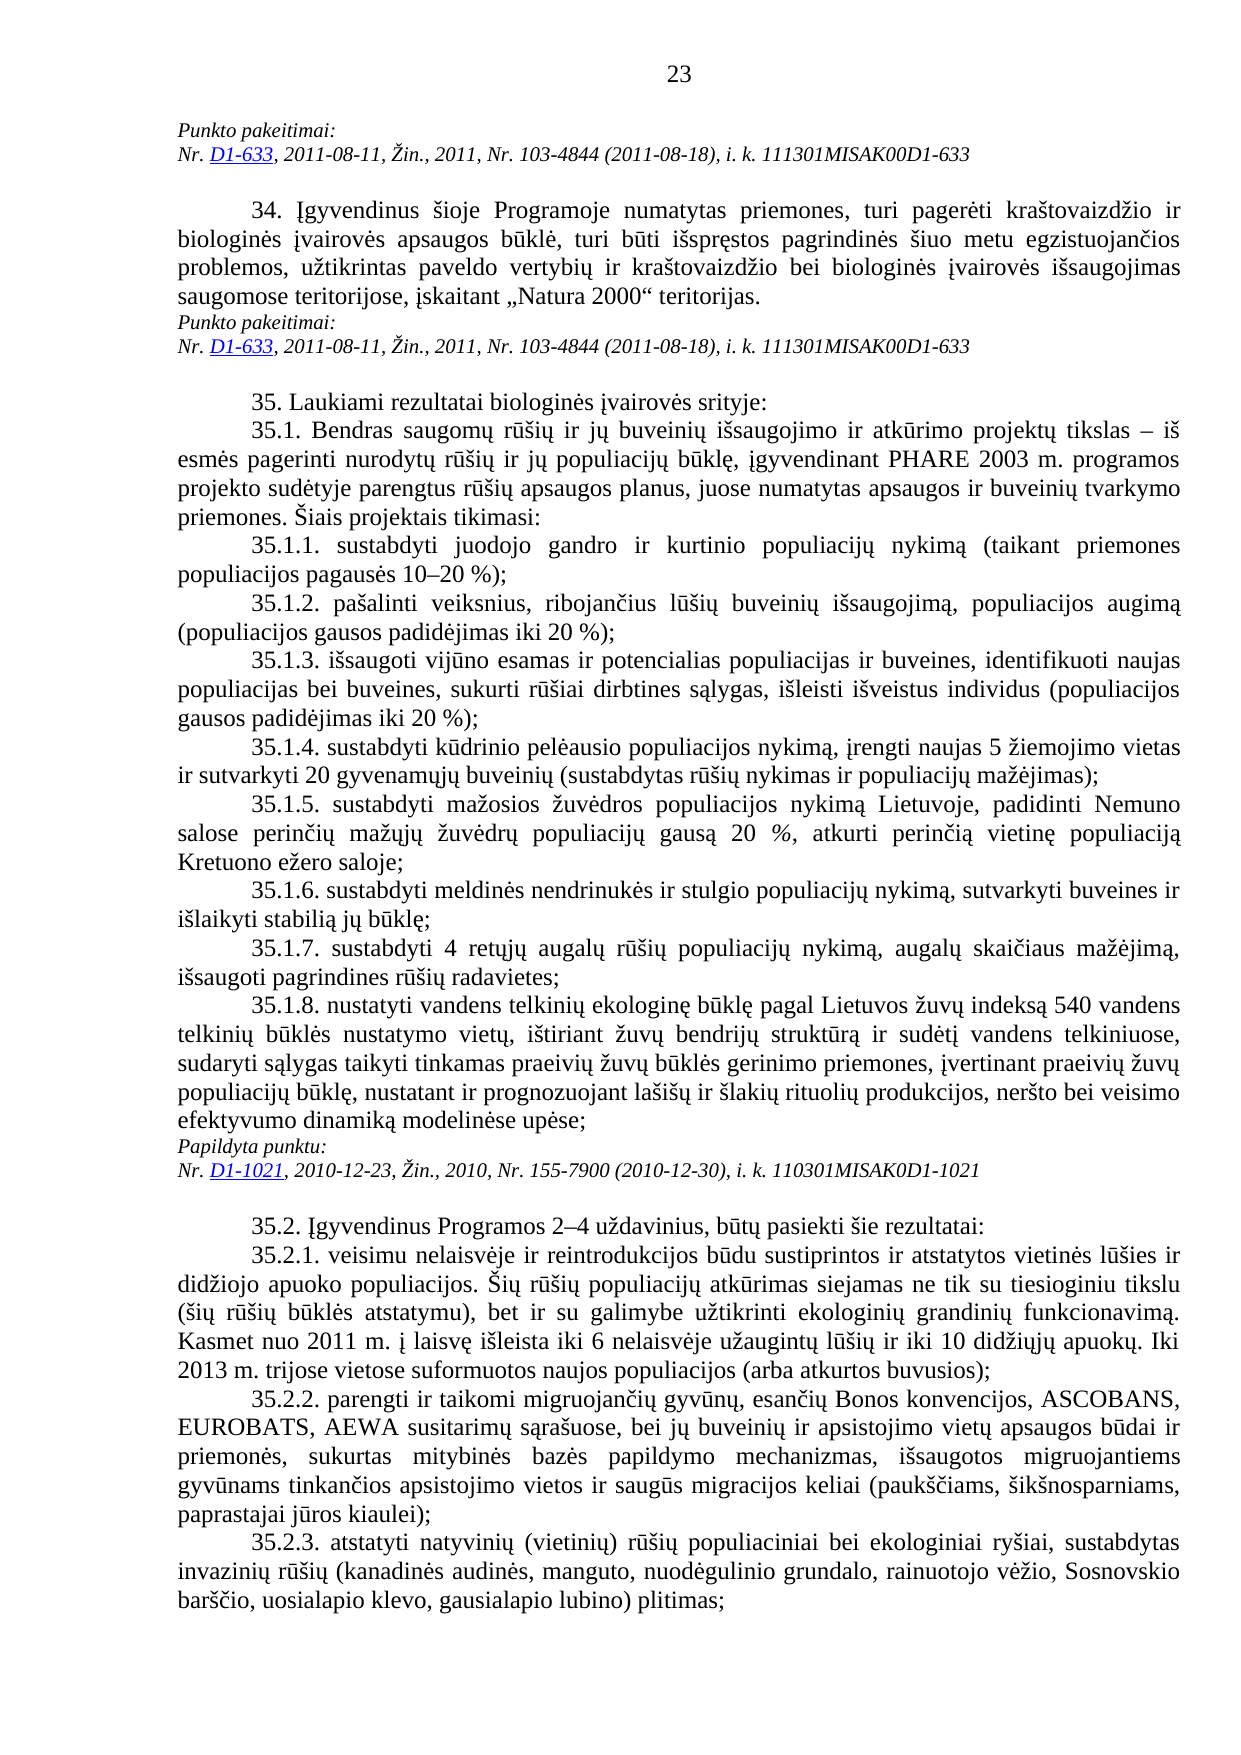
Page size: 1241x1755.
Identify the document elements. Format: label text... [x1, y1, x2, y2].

text Punkto pakeitimai: [177, 118, 1181, 142]
text 35.1.5. sustabdyti mažosios žuvėdros populiacijos nykimą Lietuvoje, padidinti Nemuno salose perinčių mažųjų žuvėdrų populiacijų gausą 20 %, atkurti perinčią vietinę populiaciją Kretuono ežero saloje; [177, 789, 1181, 876]
text 35.2.1. veisimu nelaisvėje ir reintrodukcijos būdu sustiprintos ir atstatytos vietinės lūšies ir didžiojo apuoko populiacijos. Šių rūšių populiacijų atkūrimas siejamas ne tik su tiesioginiu tikslu (šių rūšių būklės atstatymu), bet ir su galimybe užtikrinti ekologinių grandinių funkcionavimą. Kasmet nuo 2011 m. į laisvę išleista iki 6 nelaisvėje užaugintų lūšių ir iki 10 didžiųjų apuokų. Iki 2013 m. trijose vietose suformuotos naujos populiacijos (arba atkurtos buvusios); [177, 1240, 1181, 1384]
text 35.1.3. išsaugoti vijūno esamas ir potencialias populiacijas ir buveines, identifikuoti naujas populiacijas bei buveines, sukurti rūšiai dirbtines sąlygas, išleisti išveistus individus (populiacijos gausos padidėjimas iki 20 %); [177, 646, 1181, 732]
text 35.1.8. nustatyti vandens telkinių ekologinę būklę pagal Lietuvos žuvų indeksą 540 vandens telkinių būklės nustatymo vietų, ištiriant žuvų bendrijų struktūrą ir sudėtį vandens telkiniuose, sudaryti sąlygas taikyti tinkamas praeivių žuvų būklės gerinimo priemones, įvertinant praeivių žuvų populiacijų būklę, nustatant ir prognozuojant lašišų ir šlakių rituolių produkcijos, neršto bei veisimo efektyvumo dinamiką modelinėse upėse; [177, 991, 1181, 1134]
text 34. Įgyvendinus šioje Programoje numatytas priemones, turi pagerėti kraštovaizdžio ir biologinės įvairovės apsaugos būklė, turi būti išspręstos pagrindinės šiuo metu egzistuojančios problemos, užtikrintas paveldo vertybių ir kraštovaizdžio bei biologinės įvairovės išsaugojimas saugomose teritorijose, įskaitant „Natura 2000“ teritorijas. [177, 195, 1181, 310]
text Nr. D1-1021, 2010-12-23, Žin., 2010, Nr. 155-7900 (2010-12-30), i. k. 110301MISAK0D1-1021 [177, 1158, 1181, 1182]
text Nr. D1-633, 2011-08-11, Žin., 2011, Nr. 103-4844 (2011-08-18), i. k. 111301MISAK00D1-633 [177, 142, 1181, 166]
text 35.2.3. atstatyti natyvinių (vietinių) rūšių populiaciniai bei ekologiniai ryšiai, sustabdytas invazinių rūšių (kanadinės audinės, manguto, nuodėgulinio grundalo, rainuotojo vėžio, Sosnovskio barščio, uosialapio klevo, gausialapio lubino) plitimas; [177, 1527, 1181, 1614]
text 35. Laukiami rezultatai biologinės įvairovės srityje: [177, 387, 1181, 416]
text Papildyta punktu: [177, 1134, 1181, 1158]
text 35.1.6. sustabdyti meldinės nendrinukės ir stulgio populiacijų nykimą, sutvarkyti buveines ir išlaikyti stabilią jų būklę; [177, 876, 1181, 933]
text 35.2. Įgyvendinus Programos 2–4 uždavinius, būtų pasiekti šie rezultatai: [177, 1211, 1181, 1240]
text 35.1. Bendras saugomų rūšių ir jų buveinių išsaugojimo ir atkūrimo projektų tikslas – iš esmės pagerinti nurodytų rūšių ir jų populiacijų būklę, įgyvendinant PHARE 2003 m. programos projekto sudėtyje parengtus rūšių apsaugos planus, juose numatytas apsaugos ir buveinių tvarkymo priemones. Šiais projektais tikimasi: [177, 416, 1181, 531]
text Punkto pakeitimai: [177, 310, 1181, 334]
text 35.1.7. sustabdyti 4 retųjų augalų rūšių populiacijų nykimą, augalų skaičiaus mažėjimą, išsaugoti pagrindines rūšių radavietes; [177, 933, 1181, 991]
text 35.1.2. pašalinti veiksnius, ribojančius lūšių buveinių išsaugojimą, populiacijos augimą (populiacijos gausos padidėjimas iki 20 %); [177, 588, 1181, 646]
text 35.1.4. sustabdyti kūdrinio pelėausio populiacijos nykimą, įrengti naujas 5 žiemojimo vietas ir sutvarkyti 20 gyvenamųjų buveinių (sustabdytas rūšių nykimas ir populiacijų mažėjimas); [177, 732, 1181, 789]
text Nr. D1-633, 2011-08-11, Žin., 2011, Nr. 103-4844 (2011-08-18), i. k. 111301MISAK00D1-633 [177, 334, 1181, 358]
text 35.1.1. sustabdyti juodojo gandro ir kurtinio populiacijų nykimą (taikant priemones populiacijos pagausės 10–20 %); [177, 531, 1181, 588]
text 35.2.2. parengti ir taikomi migruojančių gyvūnų, esančių Bonos konvencijos, ASCOBANS, EUROBATS, AEWA susitarimų sąrašuose, bei jų buveinių ir apsistojimo vietų apsaugos būdai ir priemonės, sukurtas mitybinės bazės papildymo mechanizmas, išsaugotos migruojantiems gyvūnams tinkančios apsistojimo vietos ir saugūs migracijos keliai (paukščiams, šikšnosparniams, paprastajai jūros kiaulei); [177, 1384, 1181, 1527]
